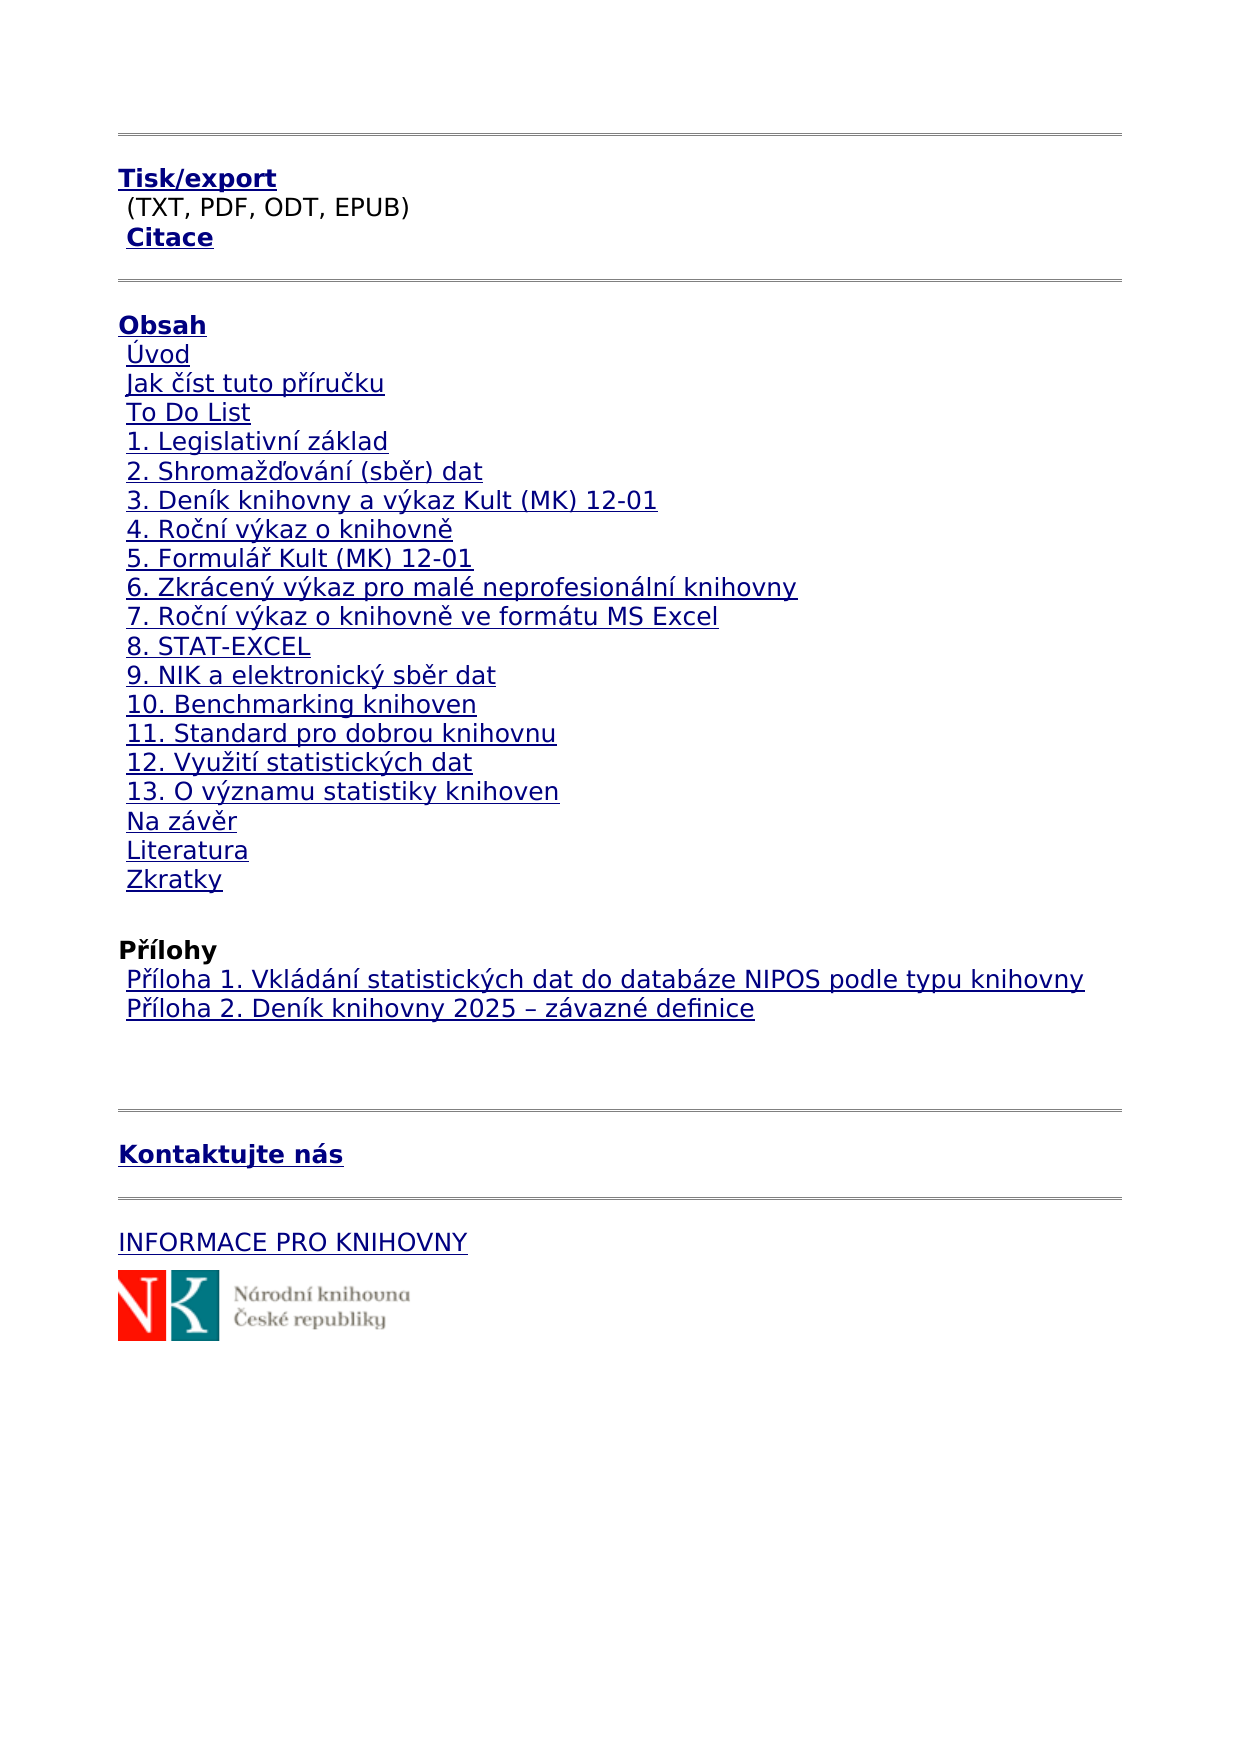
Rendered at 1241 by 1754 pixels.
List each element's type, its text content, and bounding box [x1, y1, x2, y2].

text Přílohy Příloha 1. Vkládání statistických dat do databáze NIPOS podle typu knihovny Příloha 2. Deník knihovny 2025 – závazné definice [118, 936, 1122, 1082]
text INFORMACE PRO KNIHOVNY [118, 1228, 1122, 1258]
text Tisk/export (TXT, PDF, ODT, EPUB) Citace [118, 164, 1122, 252]
text Obsah Úvod Jak číst tuto příručku To Do List 1. Legislativní základ 2. Shromažďování (sběr) dat 3. Deník knihovny a výkaz Kult (MK) 12-01 4. Roční výkaz o knihovně 5. Formulář Kult (MK) 12-01 6. Zkrácený výkaz pro malé neprofesionální knihovny 7. Roční výkaz o knihovně ve formátu MS Excel 8. STAT-EXCEL 9. NIK a elektronický sběr dat 10. Benchmarking knihoven 11. Standard pro dobrou knihovnu 12. Využití statistických dat 13. O významu statistiky knihoven Na závěr Literatura Zkratky [118, 311, 1122, 923]
text Kontaktujte nás [118, 1141, 1122, 1170]
picture [118, 1270, 411, 1341]
